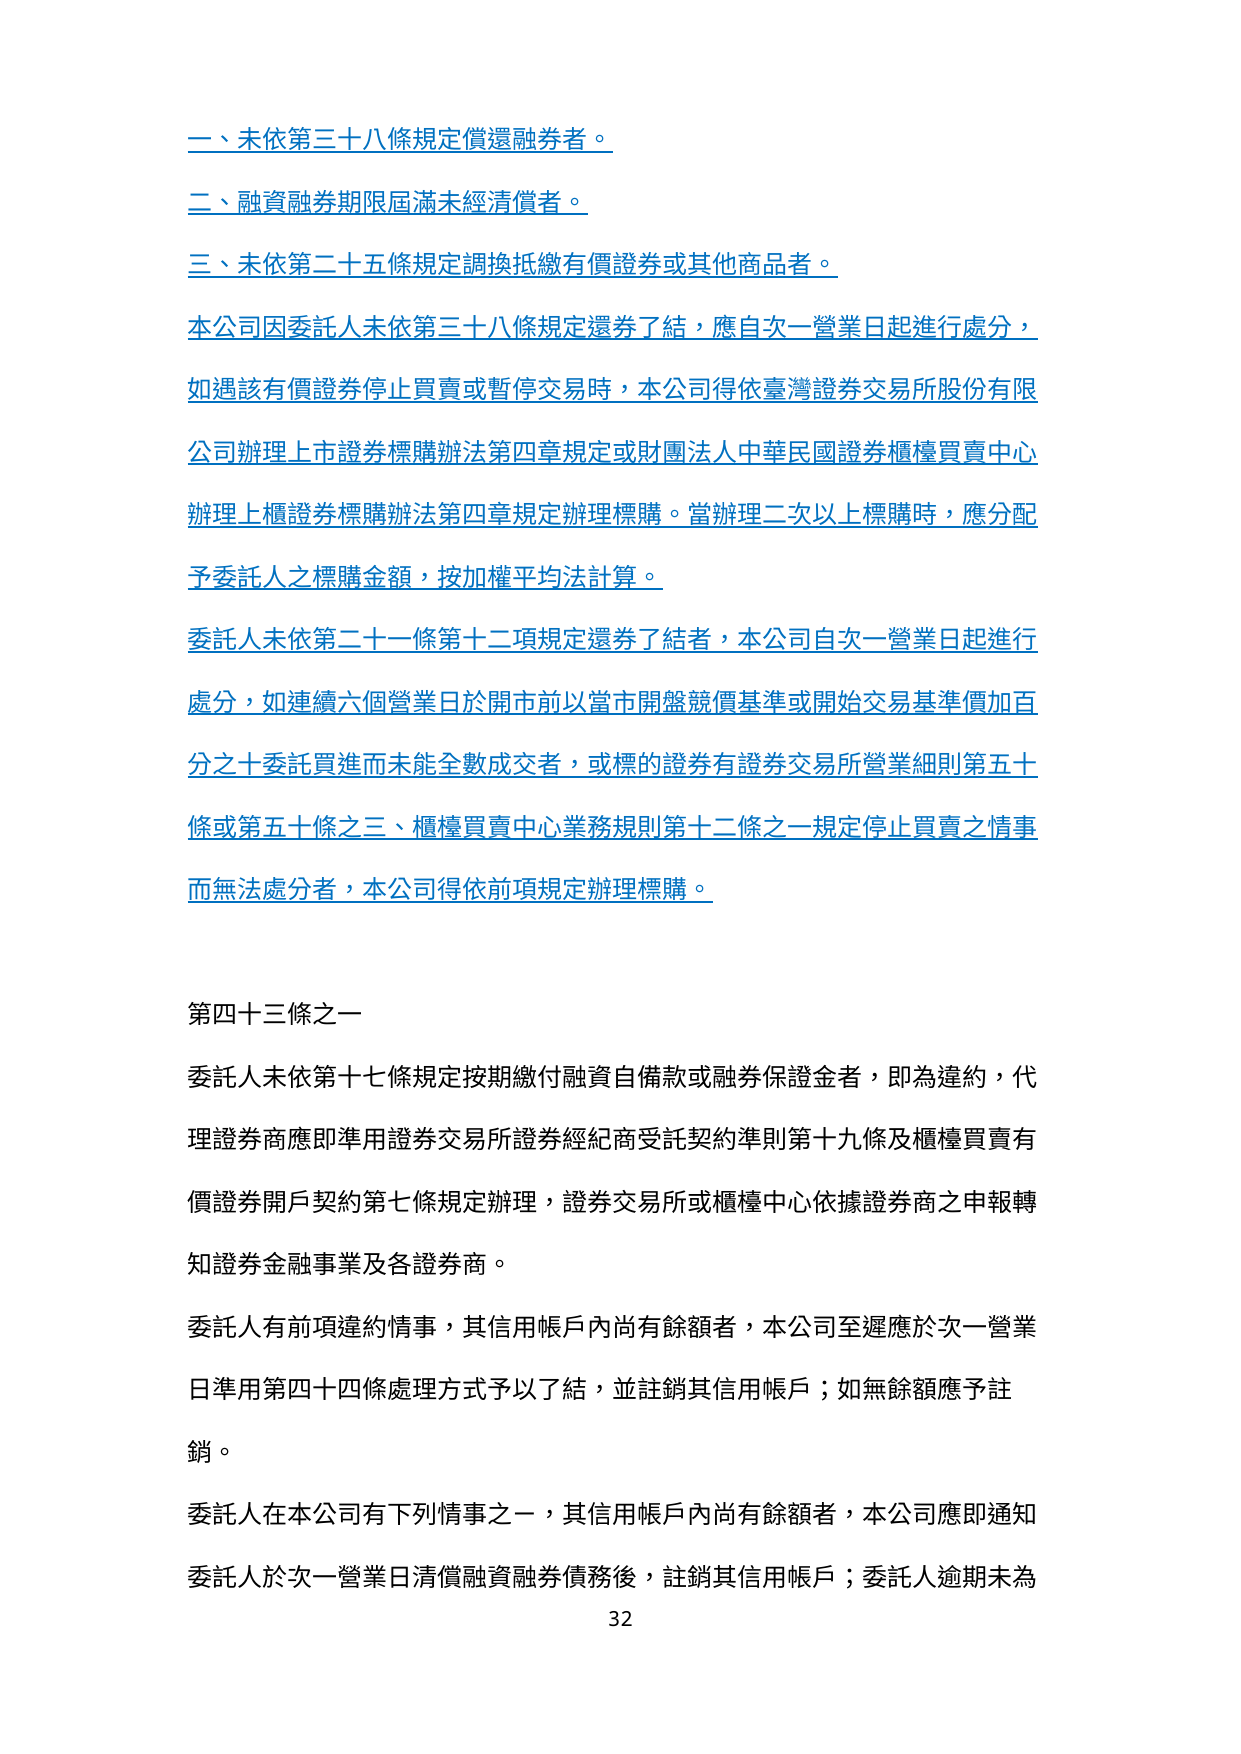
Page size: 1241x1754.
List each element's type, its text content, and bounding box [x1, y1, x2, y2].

text 二、融資融券期限屆滿未經清償者。 [187, 159, 1053, 221]
text 委託人有前項違約情事，其信用帳戶內尚有餘額者，本公司至遲應於次一營業日準用第四十四條處理方式予以了結，並註銷其信用帳戶；如無餘額應予註銷。 [187, 1284, 1053, 1471]
text 委託人未依第十七條規定按期繳付融資自備款或融券保證金者，即為違約，代理證券商應即準用證券交易所證券經紀商受託契約準則第十九條及櫃檯買賣有價證券開戶契約第七條規定辦理，證券交易所或櫃檯中心依據證券商之申報轉知證券金融事業及各證券商。 [187, 1034, 1053, 1284]
text 委託人未依第二十一條第十二項規定還券了結者，本公司自次一營業日起進行處分，如連續六個營業日於開市前以當市開盤競價基準或開始交易基準價加百分之十委託買進而未能全數成交者，或標的證券有證券交易所營業細則第五十條或第五十條之三、櫃檯買賣中心業務規則第十二條之一規定停止買賣之情事而無法處分者，本公司得依前項規定辦理標購。 [187, 596, 1053, 909]
text 一、未依第三十八條規定償還融券者。 [187, 96, 1053, 159]
text 三、未依第二十五條規定調換抵繳有價證券或其他商品者。 [187, 221, 1053, 284]
text 第四十三條之一 [187, 971, 1053, 1034]
text 本公司因委託人未依第三十八條規定還券了結，應自次一營業日起進行處分，如遇該有價證券停止買賣或暫停交易時，本公司得依臺灣證券交易所股份有限公司辦理上市證券標購辦法第四章規定或財團法人中華民國證券櫃檯買賣中心辦理上櫃證券標購辦法第四章規定辦理標購。當辦理二次以上標購時，應分配予委託人之標購金額，按加權平均法計算。 [187, 284, 1053, 596]
text 委託人在本公司有下列情事之ㄧ，其信用帳戶內尚有餘額者，本公司應即通知委託人於次一營業日清償融資融券債務後，註銷其信用帳戶；委託人逾期未為 [187, 1471, 1053, 1596]
